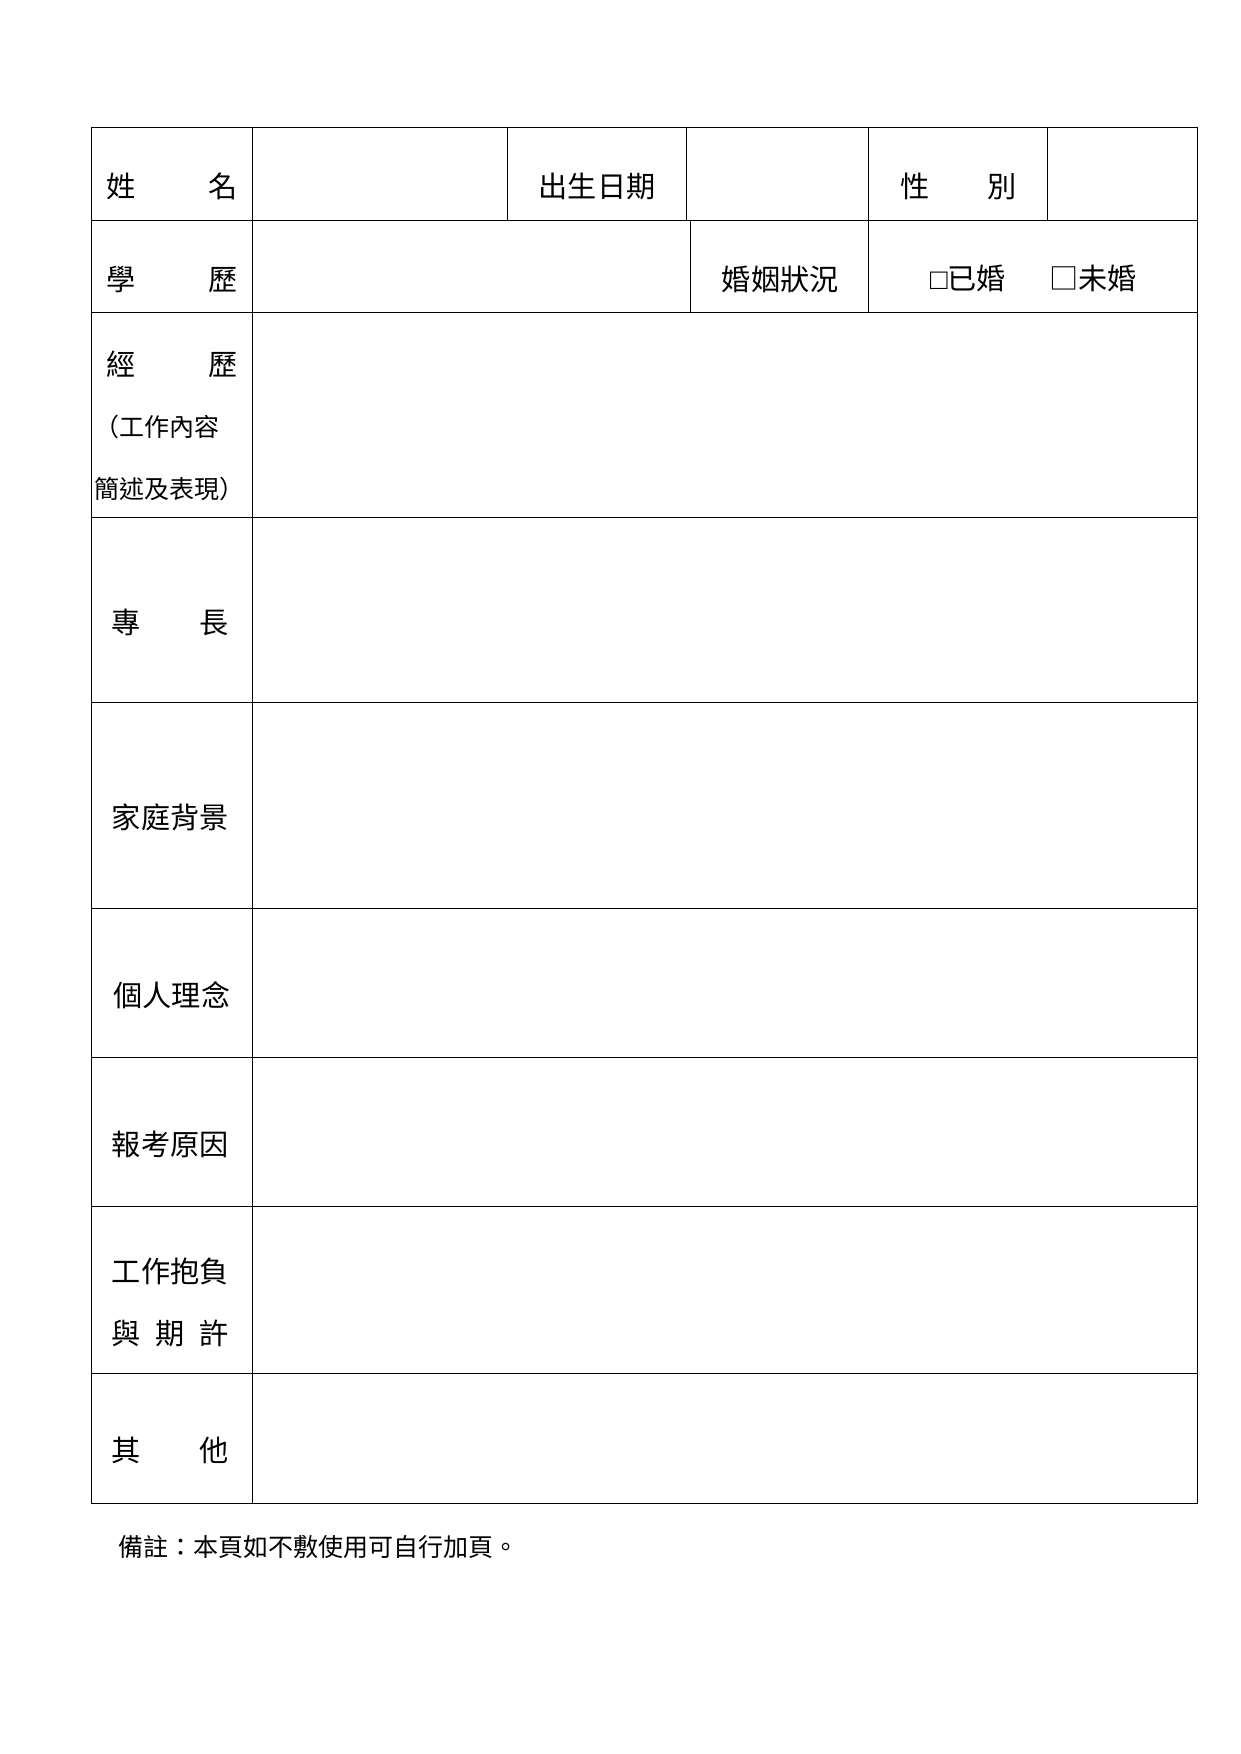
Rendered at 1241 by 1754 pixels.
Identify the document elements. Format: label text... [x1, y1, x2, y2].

table_header [253, 128, 507, 220]
table_header [687, 128, 868, 220]
table_cell 學 歷 [92, 221, 252, 312]
text 備註：本頁如不敷使用可自行加頁。 [118, 1504, 1122, 1566]
table_cell [253, 703, 1197, 908]
table_cell 個人理念 [92, 909, 252, 1057]
table_cell 經 歷 （工作內容 簡述及表現） [92, 313, 252, 517]
table_cell 專 長 [92, 518, 252, 702]
table_cell 家庭背景 [92, 703, 252, 908]
table_cell □已婚 □未婚 [869, 221, 1197, 312]
table_cell [253, 1058, 1197, 1206]
table_header [1048, 128, 1197, 220]
table_cell 婚姻狀況 [691, 221, 868, 312]
table_cell 其 他 [92, 1374, 252, 1503]
table_cell 工作抱負 與 期 許 [92, 1207, 252, 1373]
table_header 姓 名 [92, 128, 252, 220]
table_cell [253, 313, 1197, 517]
table_cell [253, 221, 690, 312]
table_cell [253, 518, 1197, 702]
table_cell [253, 1207, 1197, 1373]
table_cell 報考原因 [92, 1058, 252, 1206]
table_cell [253, 909, 1197, 1057]
table_header 性 別 [869, 128, 1047, 220]
table_header 出生日期 [508, 128, 686, 220]
table_cell [253, 1374, 1197, 1503]
